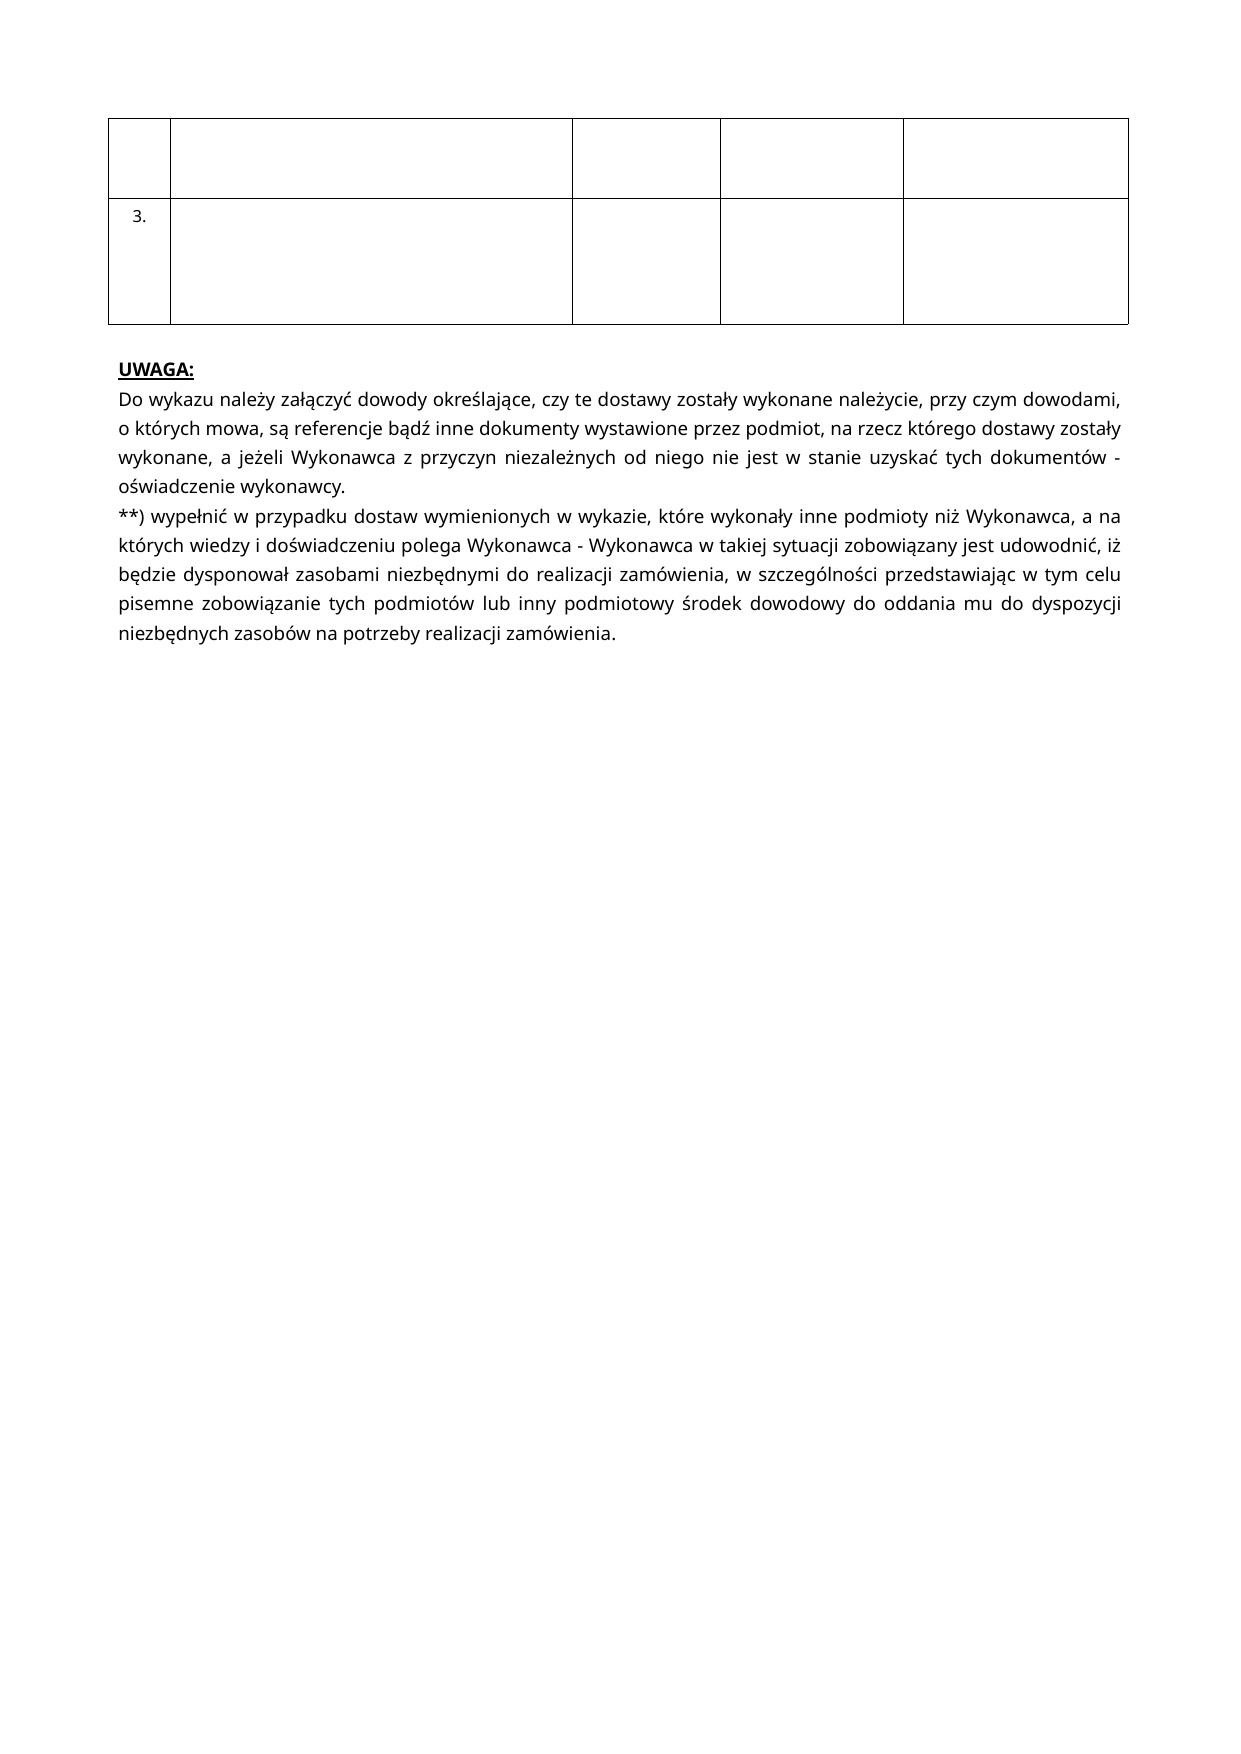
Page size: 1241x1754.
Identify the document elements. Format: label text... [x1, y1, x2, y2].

text **) wypełnić w przypadku dostaw wymienionych w wykazie, które wykonały inne podmioty niż Wykonawca, a na których wiedzy i doświadczeniu polega Wykonawca - Wykonawca w takiej sytuacji zobowiązany jest udowodnić, iż będzie dysponował zasobami niezbędnymi do realizacji zamówienia, w szczególności przedstawiając w tym celu pisemne zobowiązanie tych podmiotów lub inny podmiotowy środek dowodowy do oddania mu do dyspozycji niezbędnych zasobów na potrzeby realizacji zamówienia. [118, 503, 1122, 646]
table_cell [904, 199, 1128, 324]
table_cell [109, 119, 170, 198]
table_cell [171, 119, 572, 198]
table_cell [721, 119, 903, 198]
text UWAGA: [118, 357, 1122, 382]
table_cell 3. [109, 199, 170, 324]
table_cell [171, 199, 572, 324]
text Do wykazu należy załączyć dowody określające, czy te dostawy zostały wykonane należycie, przy czym dowodami, o których mowa, są referencje bądź inne dokumenty wystawione przez podmiot, na rzecz którego dostawy zostały wykonane, a jeżeli Wykonawca z przyczyn niezależnych od niego nie jest w stanie uzyskać tych dokumentów - oświadczenie wykonawcy. [118, 386, 1122, 499]
table_cell [721, 199, 903, 324]
table_cell [573, 119, 720, 198]
table_cell [573, 199, 720, 324]
table_cell [904, 119, 1128, 198]
